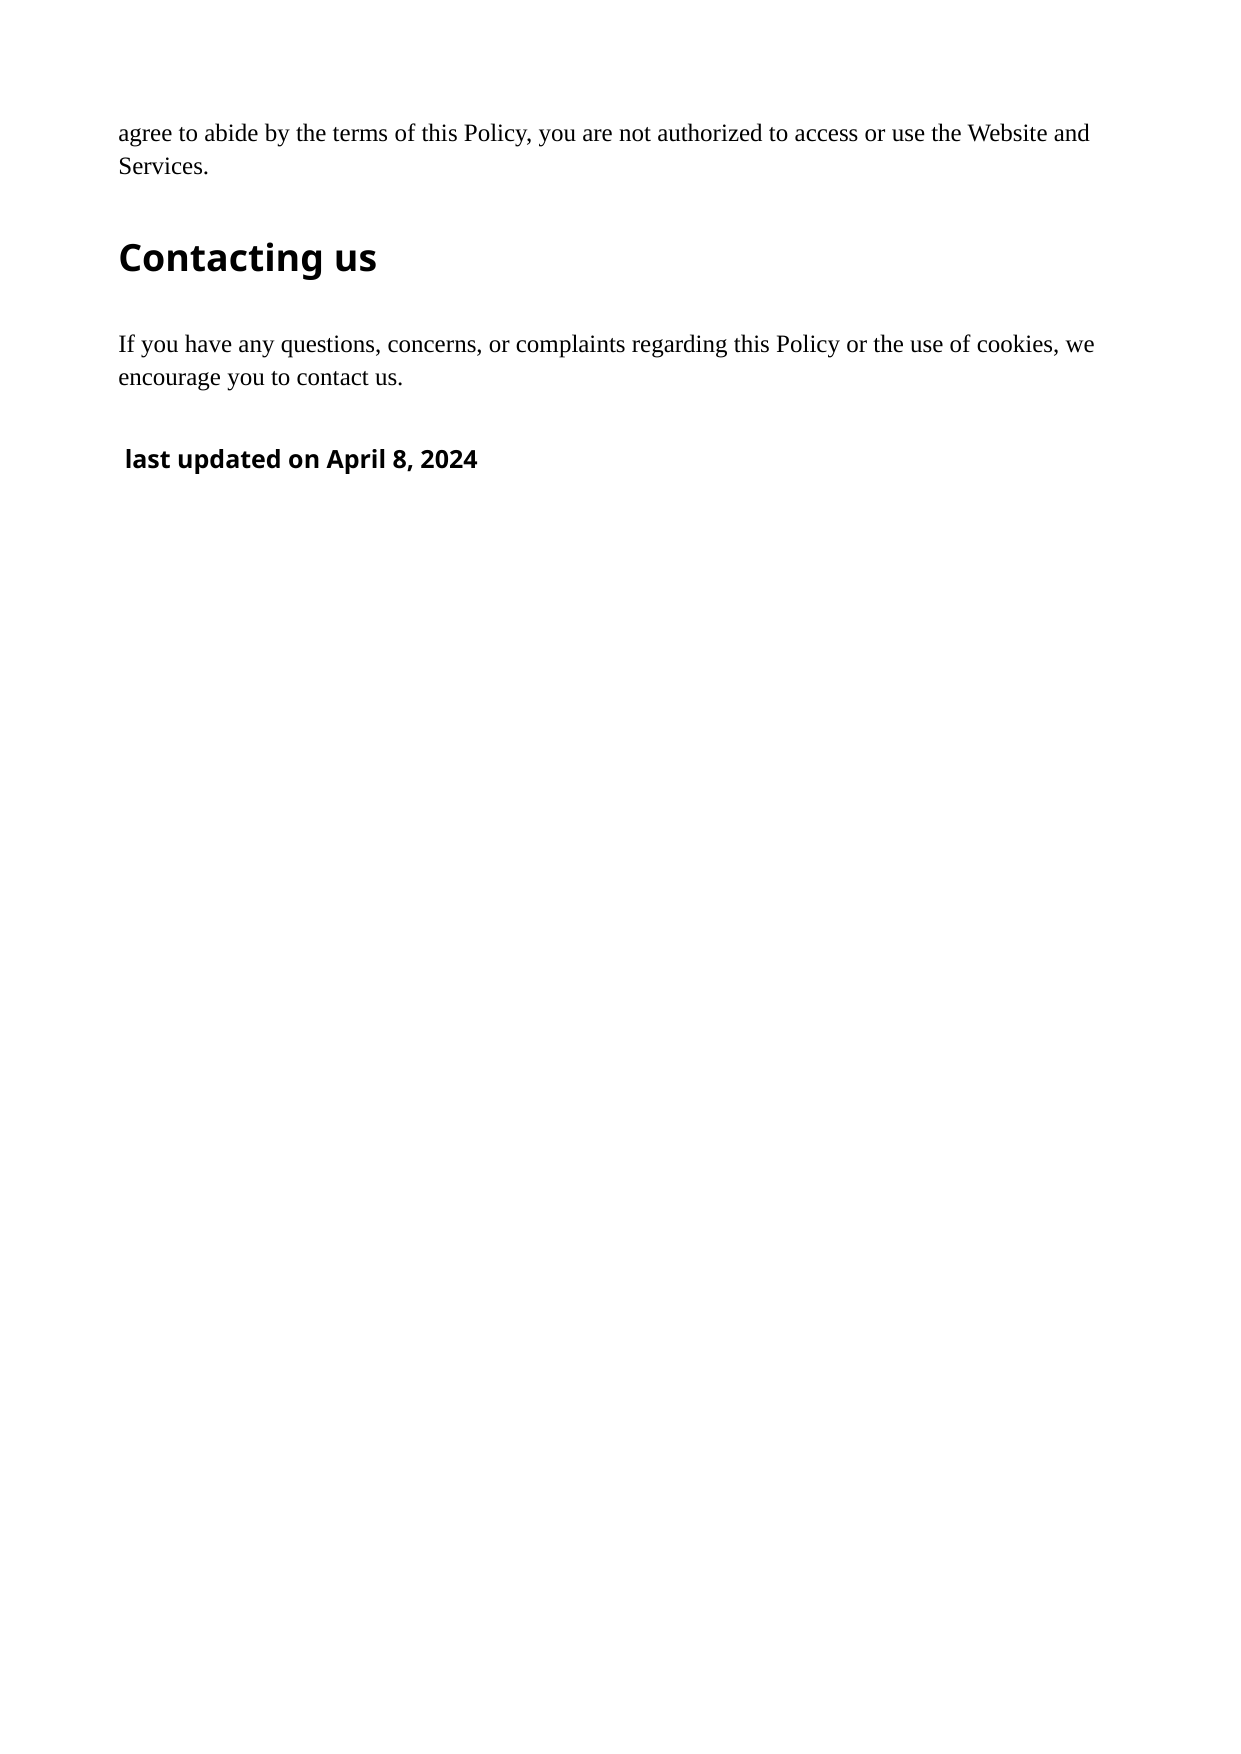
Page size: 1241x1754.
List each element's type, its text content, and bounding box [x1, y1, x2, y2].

subtitle Contacting us [118, 231, 1122, 282]
text last updated on April 8, 2024 [118, 442, 1122, 476]
text If you have any questions, concerns, or complaints regarding this Policy or the use of cookies, we encourage you to contact us. [118, 329, 1122, 391]
text agree to abide by the terms of this Policy, you are not authorized to access or use the Website and Services. [118, 118, 1122, 180]
